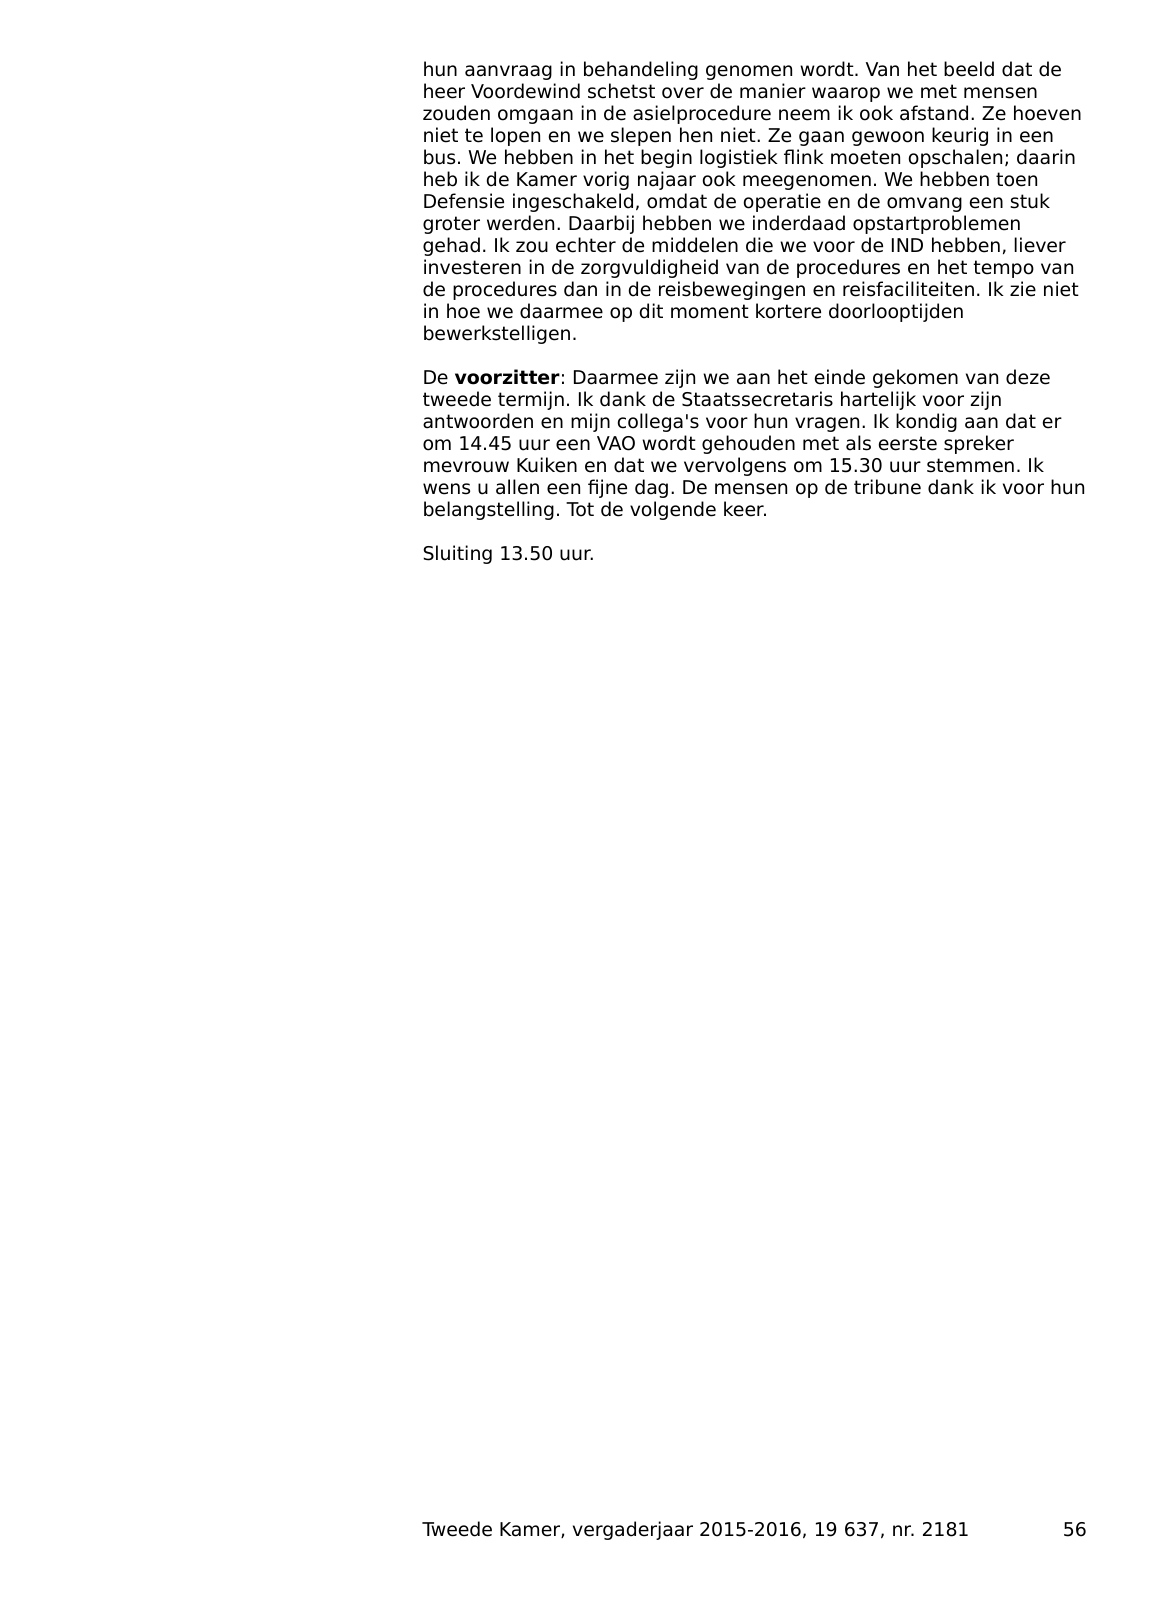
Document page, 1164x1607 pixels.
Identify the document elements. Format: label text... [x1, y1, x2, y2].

text hun aanvraag in behandeling genomen wordt. Van het beeld dat de heer Voordewind schetst over de manier waarop we met mensen zouden omgaan in de asielprocedure neem ik ook afstand. Ze hoeven niet te lopen en we slepen hen niet. Ze gaan gewoon keurig in een bus. We hebben in het begin logistiek flink moeten opschalen; daarin heb ik de Kamer vorig najaar ook meegenomen. We hebben toen Defensie ingeschakeld, omdat de operatie en de omvang een stuk groter werden. Daarbij hebben we inderdaad opstartproblemen gehad. Ik zou echter de middelen die we voor de IND hebben, liever investeren in de zorgvuldigheid van de procedures en het tempo van de procedures dan in de reisbewegingen en reisfaciliteiten. Ik zie niet in hoe we daarmee op dit moment kortere doorlooptijden bewerkstelligen. [422, 59, 1087, 345]
text Sluiting 13.50 uur. [422, 543, 1087, 565]
text De voorzitter: Daarmee zijn we aan het einde gekomen van deze tweede termijn. Ik dank de Staatssecretaris hartelijk voor zijn antwoorden en mijn collega's voor hun vragen. Ik kondig aan dat er om 14.45 uur een VAO wordt gehouden met als eerste spreker mevrouw Kuiken en dat we vervolgens om 15.30 uur stemmen. Ik wens u allen een fijne dag. De mensen op de tribune dank ik voor hun belangstelling. Tot de volgende keer. [422, 367, 1087, 521]
